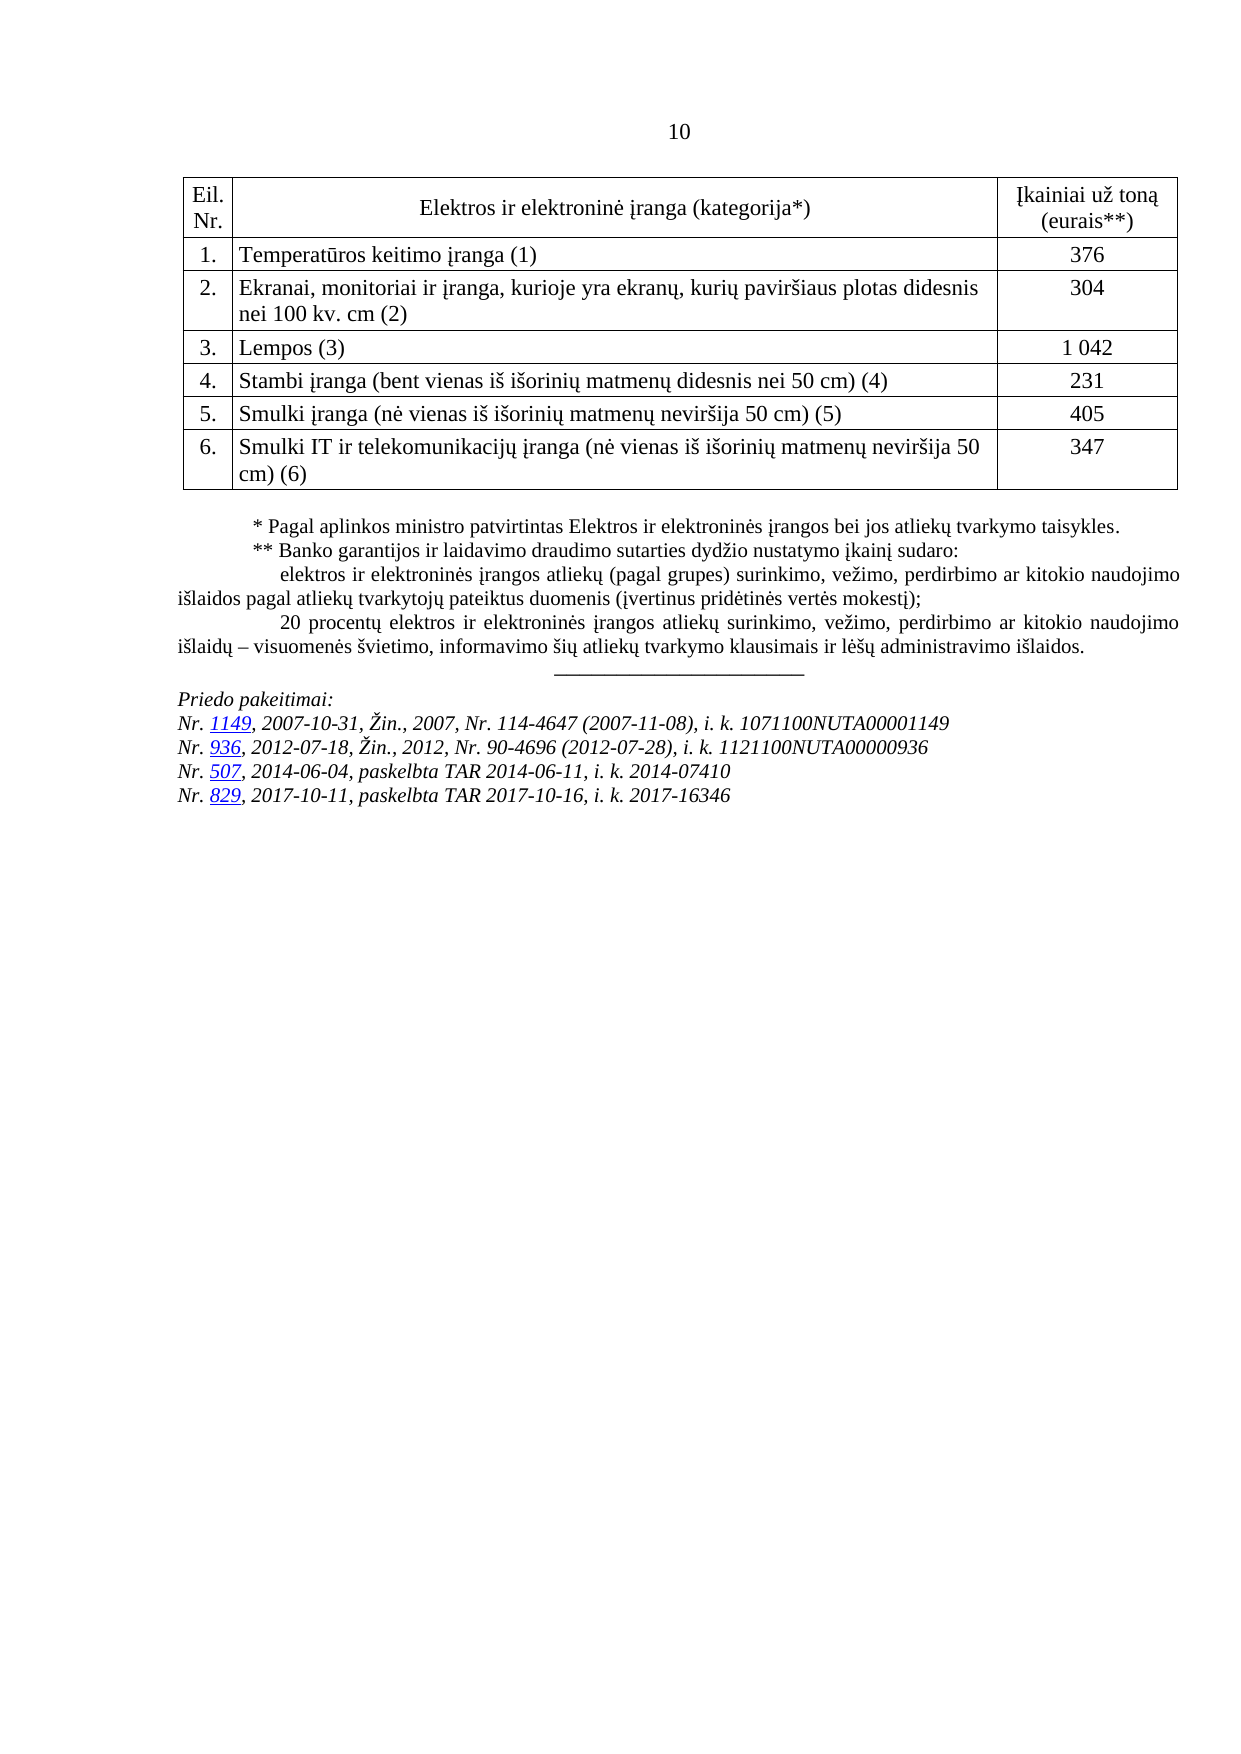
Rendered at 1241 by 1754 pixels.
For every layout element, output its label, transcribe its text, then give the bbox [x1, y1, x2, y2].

table_cell Temperatūros keitimo įranga (1) [233, 238, 997, 270]
table_cell Smulki įranga (nė vienas iš išorinių matmenų neviršija 50 cm) (5) [233, 397, 997, 429]
table_cell 304 [998, 271, 1177, 329]
text Nr. 936, 2012-07-18, Žin., 2012, Nr. 90-4696 (2012-07-28), i. k. 1121100NUTA00000936 [177, 735, 1181, 759]
table_header Įkainiai už toną (eurais**) [998, 178, 1177, 237]
table_cell Stambi įranga (bent vienas iš išorinių matmenų didesnis nei 50 cm) (4) [233, 364, 997, 396]
table_cell 347 [998, 430, 1177, 489]
text Priedo pakeitimai: [177, 687, 1181, 711]
table_cell Ekranai, monitoriai ir įranga, kurioje yra ekranų, kurių paviršiaus plotas didesnis nei 100 kv. cm (2) [233, 271, 997, 329]
table_cell 4. [184, 364, 232, 396]
table_cell 405 [998, 397, 1177, 429]
text Nr. 507, 2014-06-04, paskelbta TAR 2014-06-11, i. k. 2014-07410 [177, 759, 1181, 783]
table_cell 6. [184, 430, 232, 489]
text –––––––––––––––––––– [177, 658, 1181, 687]
table_cell 5. [184, 397, 232, 429]
text Nr. 829, 2017-10-11, paskelbta TAR 2017-10-16, i. k. 2017-16346 [177, 783, 1181, 807]
text Nr. 1149, 2007-10-31, Žin., 2007, Nr. 114-4647 (2007-11-08), i. k. 1071100NUTA00001149 [177, 711, 1181, 735]
table_cell Lempos (3) [233, 331, 997, 363]
table_header Elektros ir elektroninė įranga (kategorija*) [233, 178, 997, 237]
table_cell Smulki IT ir telekomunikacijų įranga (nė vienas iš išorinių matmenų neviršija 50 cm) (6) [233, 430, 997, 489]
text elektros ir elektroninės įrangos atliekų (pagal grupes) surinkimo, vežimo, perdirbimo ar kitokio naudojimo išlaidos pagal atliekų tvarkytojų pateiktus duomenis (įvertinus pridėtinės vertės mokestį); [177, 562, 1181, 610]
text 20 procentų elektros ir elektroninės įrangos atliekų surinkimo, vežimo, perdirbimo ar kitokio naudojimo išlaidų – visuomenės švietimo, informavimo šių atliekų tvarkymo klausimais ir lėšų administravimo išlaidos. [177, 610, 1181, 658]
text * Pagal aplinkos ministro patvirtintas Elektros ir elektroninės įrangos bei jos atliekų tvarkymo taisykles. [177, 514, 1181, 538]
table_header Eil. Nr. [184, 178, 232, 237]
table_cell 231 [998, 364, 1177, 396]
table_cell 3. [184, 331, 232, 363]
text ** Banko garantijos ir laidavimo draudimo sutarties dydžio nustatymo įkainį sudaro: [177, 538, 1181, 562]
table_cell 1. [184, 238, 232, 270]
table_cell 2. [184, 271, 232, 329]
table_cell 376 [998, 238, 1177, 270]
table_cell 1 042 [998, 331, 1177, 363]
